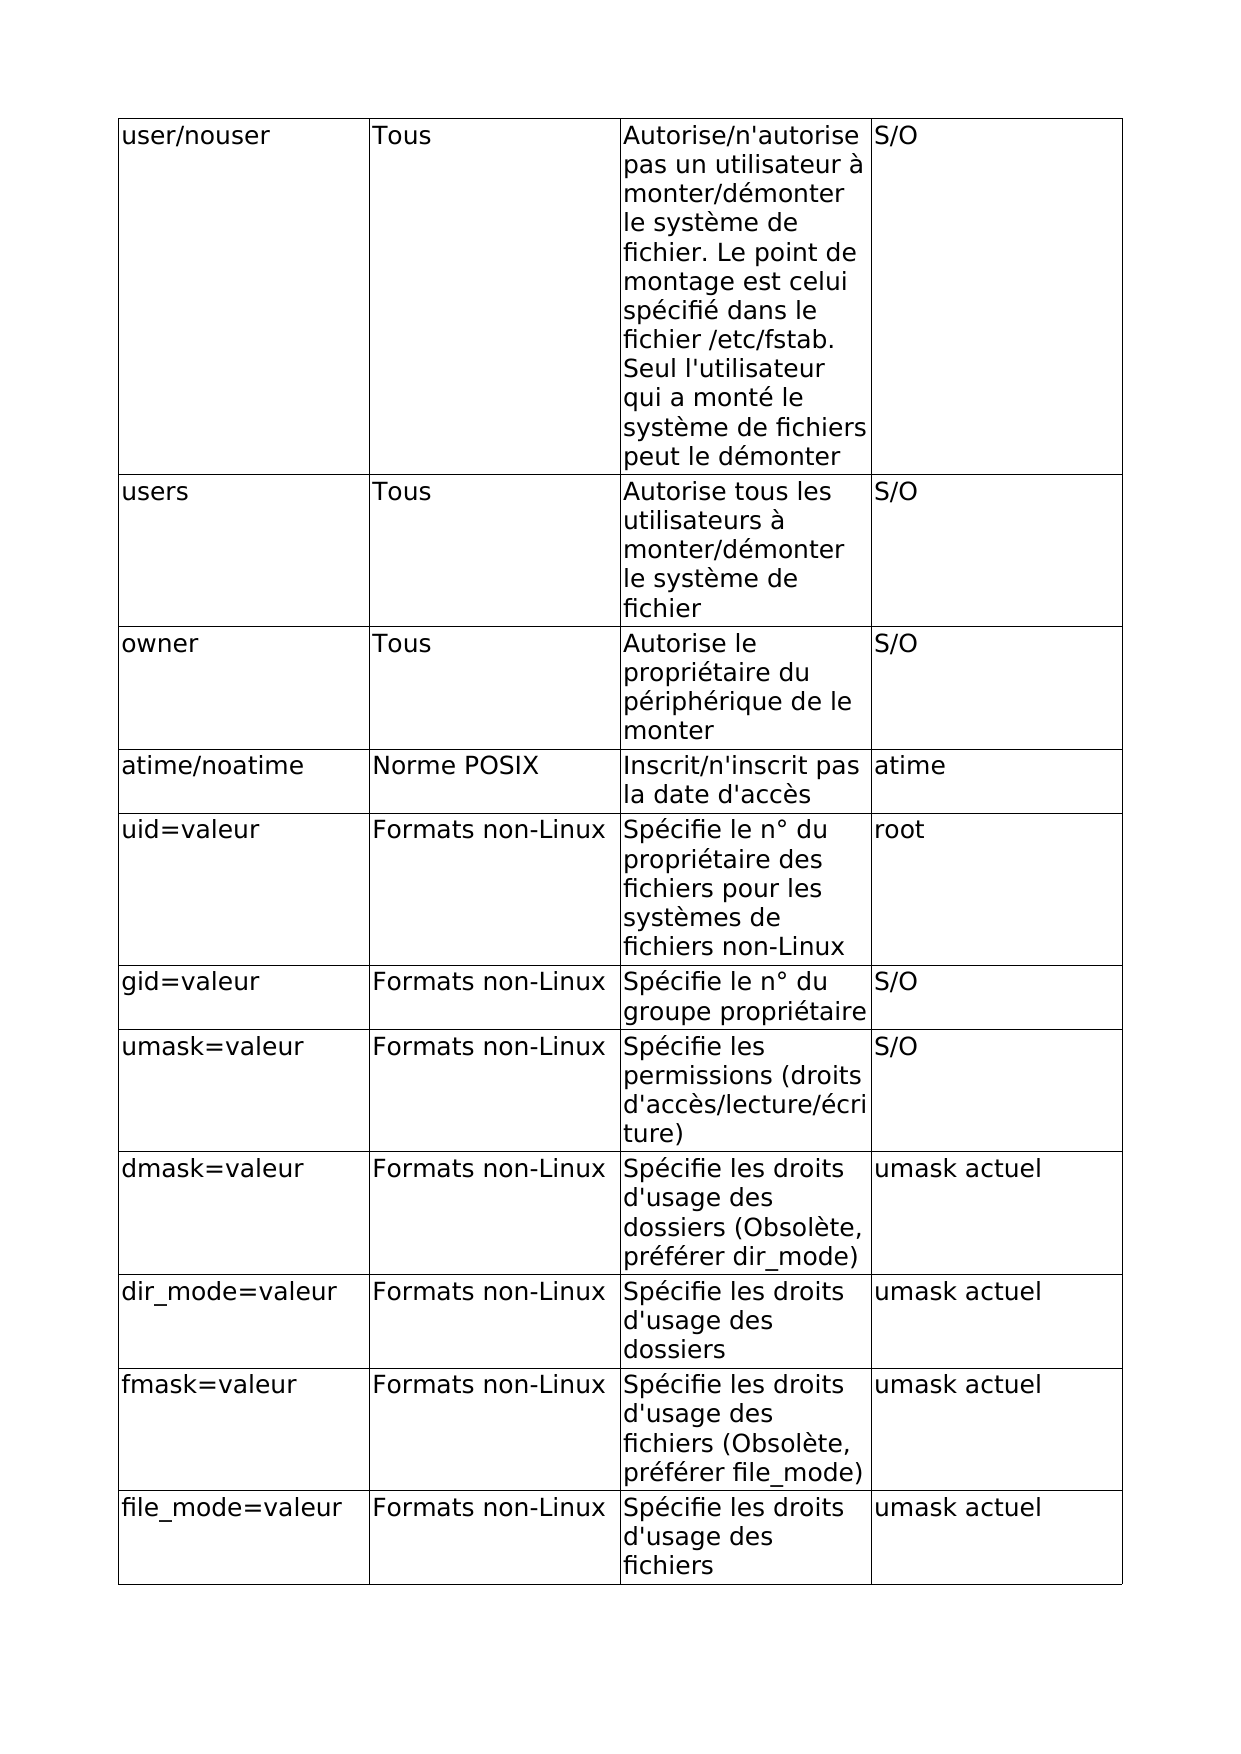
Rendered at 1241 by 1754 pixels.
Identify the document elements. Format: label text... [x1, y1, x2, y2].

table_cell users [119, 475, 369, 626]
table_cell Spécifie le n° du propriétaire des fichiers pour les systèmes de fichiers non-Linux [621, 814, 871, 964]
table_cell uid=valeur [119, 814, 369, 964]
table_cell umask actuel [872, 1491, 1122, 1583]
table_cell Tous [370, 475, 620, 626]
table_cell S/O [872, 1030, 1122, 1151]
table_cell Formats non-Linux [370, 1369, 620, 1490]
table_cell gid=valeur [119, 966, 369, 1029]
table_cell dmask=valeur [119, 1152, 369, 1274]
table_cell Autorise le propriétaire du périphérique de le monter [621, 627, 871, 748]
table_cell Norme POSIX [370, 750, 620, 813]
table_cell Formats non-Linux [370, 814, 620, 964]
table_cell umask actuel [872, 1152, 1122, 1274]
table_cell Formats non-Linux [370, 1275, 620, 1367]
table_cell Spécifie les droits d'usage des dossiers [621, 1275, 871, 1367]
table_cell Spécifie les droits d'usage des fichiers [621, 1491, 871, 1583]
table_cell atime [872, 750, 1122, 813]
table_cell Formats non-Linux [370, 1030, 620, 1151]
table_cell S/O [872, 966, 1122, 1029]
table_cell user/nouser [119, 119, 369, 474]
table_cell Spécifie le n° du groupe propriétaire [621, 966, 871, 1029]
table_cell S/O [872, 627, 1122, 748]
table_cell umask actuel [872, 1369, 1122, 1490]
table_cell umask=valeur [119, 1030, 369, 1151]
table_cell umask actuel [872, 1275, 1122, 1367]
table_cell Spécifie les droits d'usage des fichiers (Obsolète, préférer file_mode) [621, 1369, 871, 1490]
table_cell S/O [872, 119, 1122, 474]
table_cell Formats non-Linux [370, 1152, 620, 1274]
table_cell Autorise tous les utilisateurs à monter/démonter le système de fichier [621, 475, 871, 626]
table_cell dir_mode=valeur [119, 1275, 369, 1367]
table_cell Spécifie les permissions (droits d'accès/lecture/écriture) [621, 1030, 871, 1151]
table_cell Spécifie les droits d'usage des dossiers (Obsolète, préférer dir_mode) [621, 1152, 871, 1274]
table_cell S/O [872, 475, 1122, 626]
table_cell Tous [370, 119, 620, 474]
table_cell Formats non-Linux [370, 966, 620, 1029]
table_cell Inscrit/n'inscrit pas la date d'accès [621, 750, 871, 813]
table_cell Tous [370, 627, 620, 748]
table_cell Formats non-Linux [370, 1491, 620, 1583]
table_cell fmask=valeur [119, 1369, 369, 1490]
table_cell Autorise/n'autorise pas un utilisateur à monter/démonter le système de fichier. Le point de montage est celui spécifié dans le fichier /etc/fstab. Seul l'utilisateur qui a monté le système de fichiers peut le démonter [621, 119, 871, 474]
table_cell atime/noatime [119, 750, 369, 813]
table_cell root [872, 814, 1122, 964]
table_cell owner [119, 627, 369, 748]
table_cell file_mode=valeur [119, 1491, 369, 1583]
